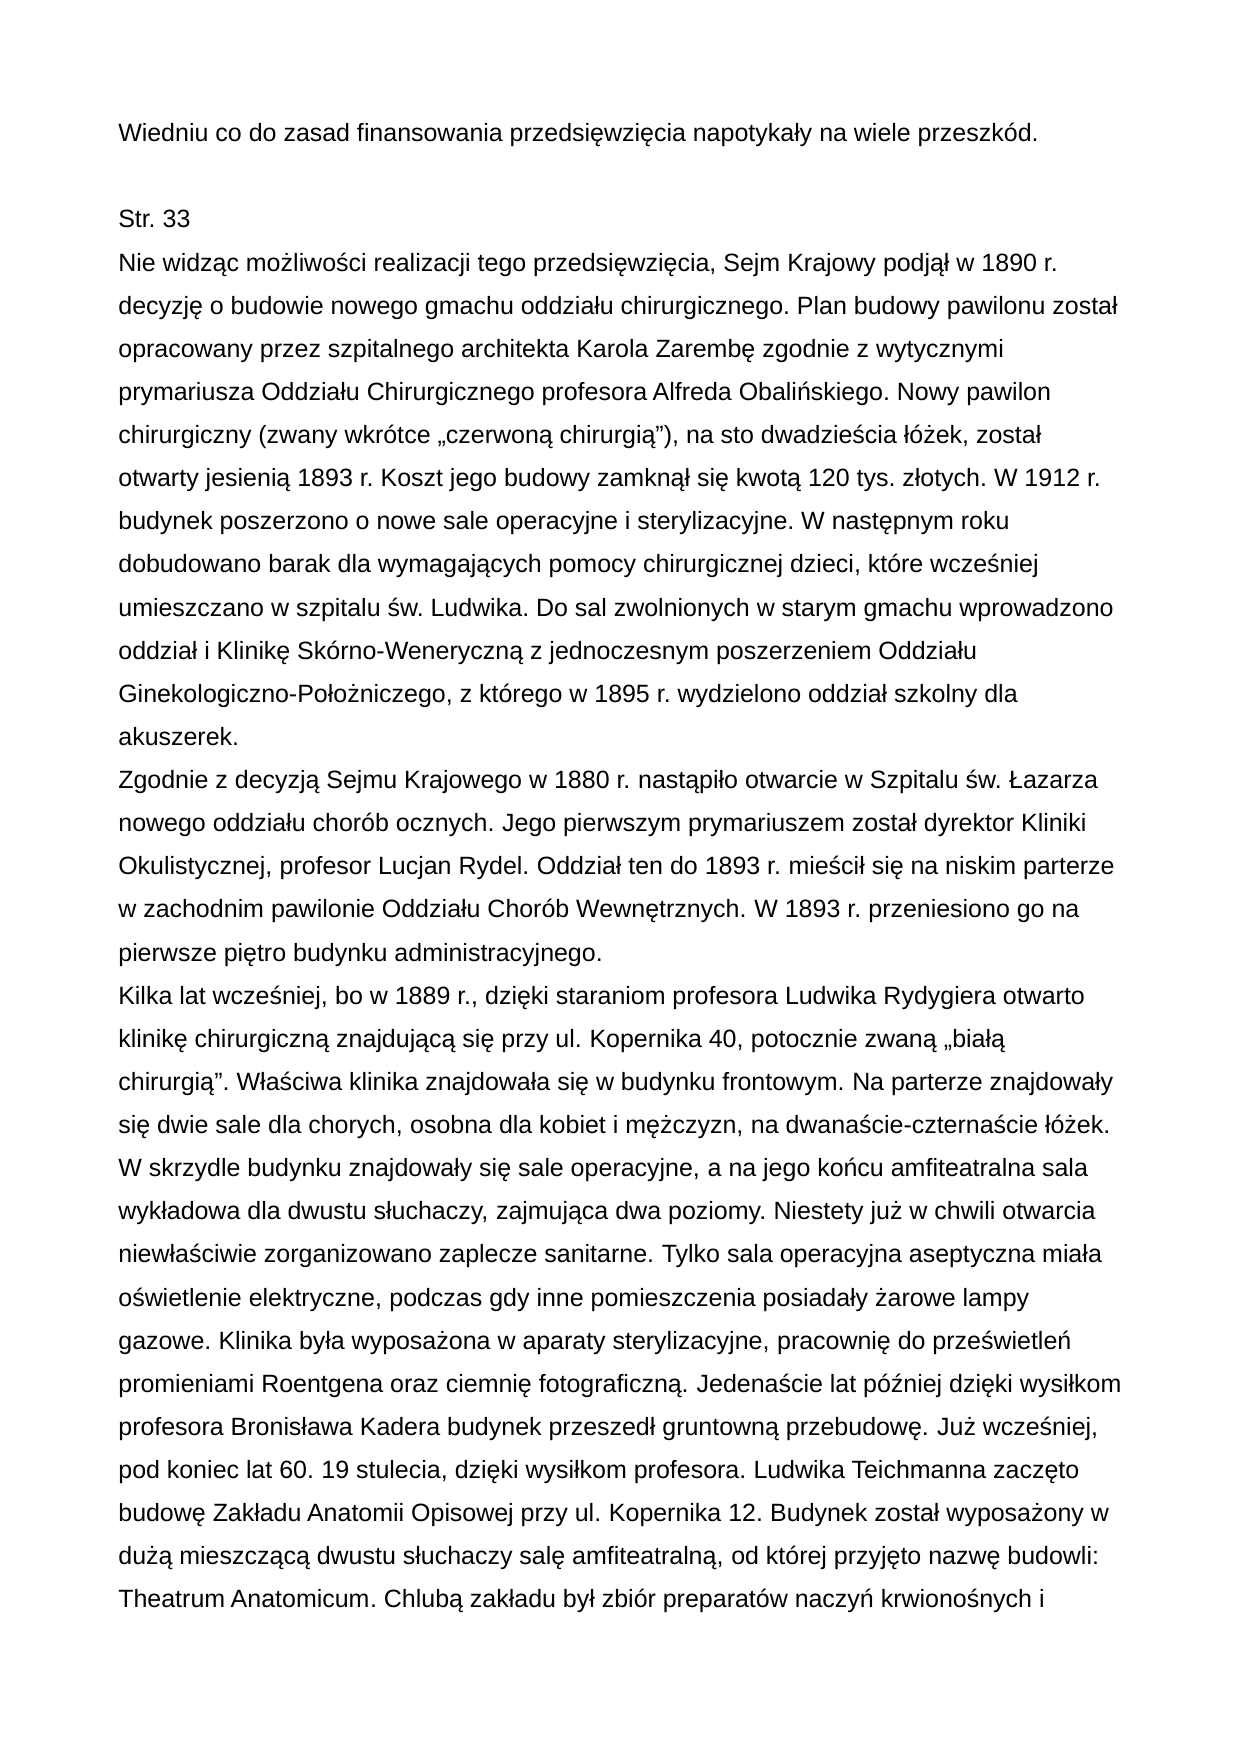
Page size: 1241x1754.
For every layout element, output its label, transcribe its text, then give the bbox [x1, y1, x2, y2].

text Str. 33 [118, 204, 1122, 233]
text Zgodnie z decyzją Sejmu Krajowego w 1880 r. nastąpiło otwarcie w Szpitalu św. Łazarza nowego oddziału chorób ocznych. Jego pierwszym prymariuszem został dyrektor Kliniki Okulistycznej, profesor Lucjan Rydel. Oddział ten do 1893 r. mieścił się na niskim parterze w zachodnim pawilonie Oddziału Chorób Wewnętrznych. W 1893 r. przeniesiono go na pierwsze piętro budynku administracyjnego. [118, 765, 1122, 966]
text Nie widząc możliwości realizacji tego przedsięwzięcia, Sejm Krajowy podjął w 1890 r. decyzję o budowie nowego gmachu oddziału chirurgicznego. Plan budowy pawilonu został opracowany przez szpitalnego architekta Karola Zarembę zgodnie z wytycznymi prymariusza Oddziału Chirurgicznego profesora Alfreda Obalińskiego. Nowy pawilon chirurgiczny (zwany wkrótce „czerwoną chirurgią”), na sto dwadzieścia łóżek, został otwarty jesienią 1893 r. Koszt jego budowy zamknął się kwotą 120 tys. złotych. W 1912 r. budynek poszerzono o nowe sale operacyjne i sterylizacyjne. W następnym roku dobudowano barak dla wymagających pomocy chirurgicznej dzieci, które wcześniej umieszczano w szpitalu św. Ludwika. Do sal zwolnionych w starym gmachu wprowadzono oddział i Klinikę Skórno-Weneryczną z jednoczesnym poszerzeniem Oddziału Ginekologiczno-Położniczego, z którego w 1895 r. wydzielono oddział szkolny dla akuszerek. [118, 247, 1122, 751]
text Kilka lat wcześniej, bo w 1889 r., dzięki staraniom profesora Ludwika Rydygiera otwarto klinikę chirurgiczną znajdującą się przy ul. Kopernika 40, potocznie zwaną „białą chirurgią”. Właściwa klinika znajdowała się w budynku frontowym. Na parterze znajdowały się dwie sale dla chorych, osobna dla kobiet i mężczyzn, na dwanaście-czternaście łóżek. W skrzydle budynku znajdowały się sale operacyjne, a na jego końcu amfiteatralna sala wykładowa dla dwustu słuchaczy, zajmująca dwa poziomy. Niestety już w chwili otwarcia niewłaściwie zorganizowano zaplecze sanitarne. Tylko sala operacyjna aseptyczna miała oświetlenie elektryczne, podczas gdy inne pomieszczenia posiadały żarowe lampy gazowe. Klinika była wyposażona w aparaty sterylizacyjne, pracownię do prześwietleń promieniami Roentgena oraz ciemnię fotograficzną. Jedenaście lat później dzięki wysiłkom profesora Bronisława Kadera budynek przeszedł gruntowną przebudowę. Już wcześniej, pod koniec lat 60. 19 stulecia, dzięki wysiłkom profesora. Ludwika Teichmanna zaczęto budowę Zakładu Anatomii Opisowej przy ul. Kopernika 12. Budynek został wyposażony w dużą mieszczącą dwustu słuchaczy salę amfiteatralną, od której przyjęto nazwę budowli: Theatrum Anatomicum. Chlubą zakładu był zbiór preparatów naczyń krwionośnych i [118, 981, 1122, 1613]
text Wiedniu co do zasad finansowania przedsięwzięcia napotykały na wiele przeszkód. [118, 118, 1122, 147]
